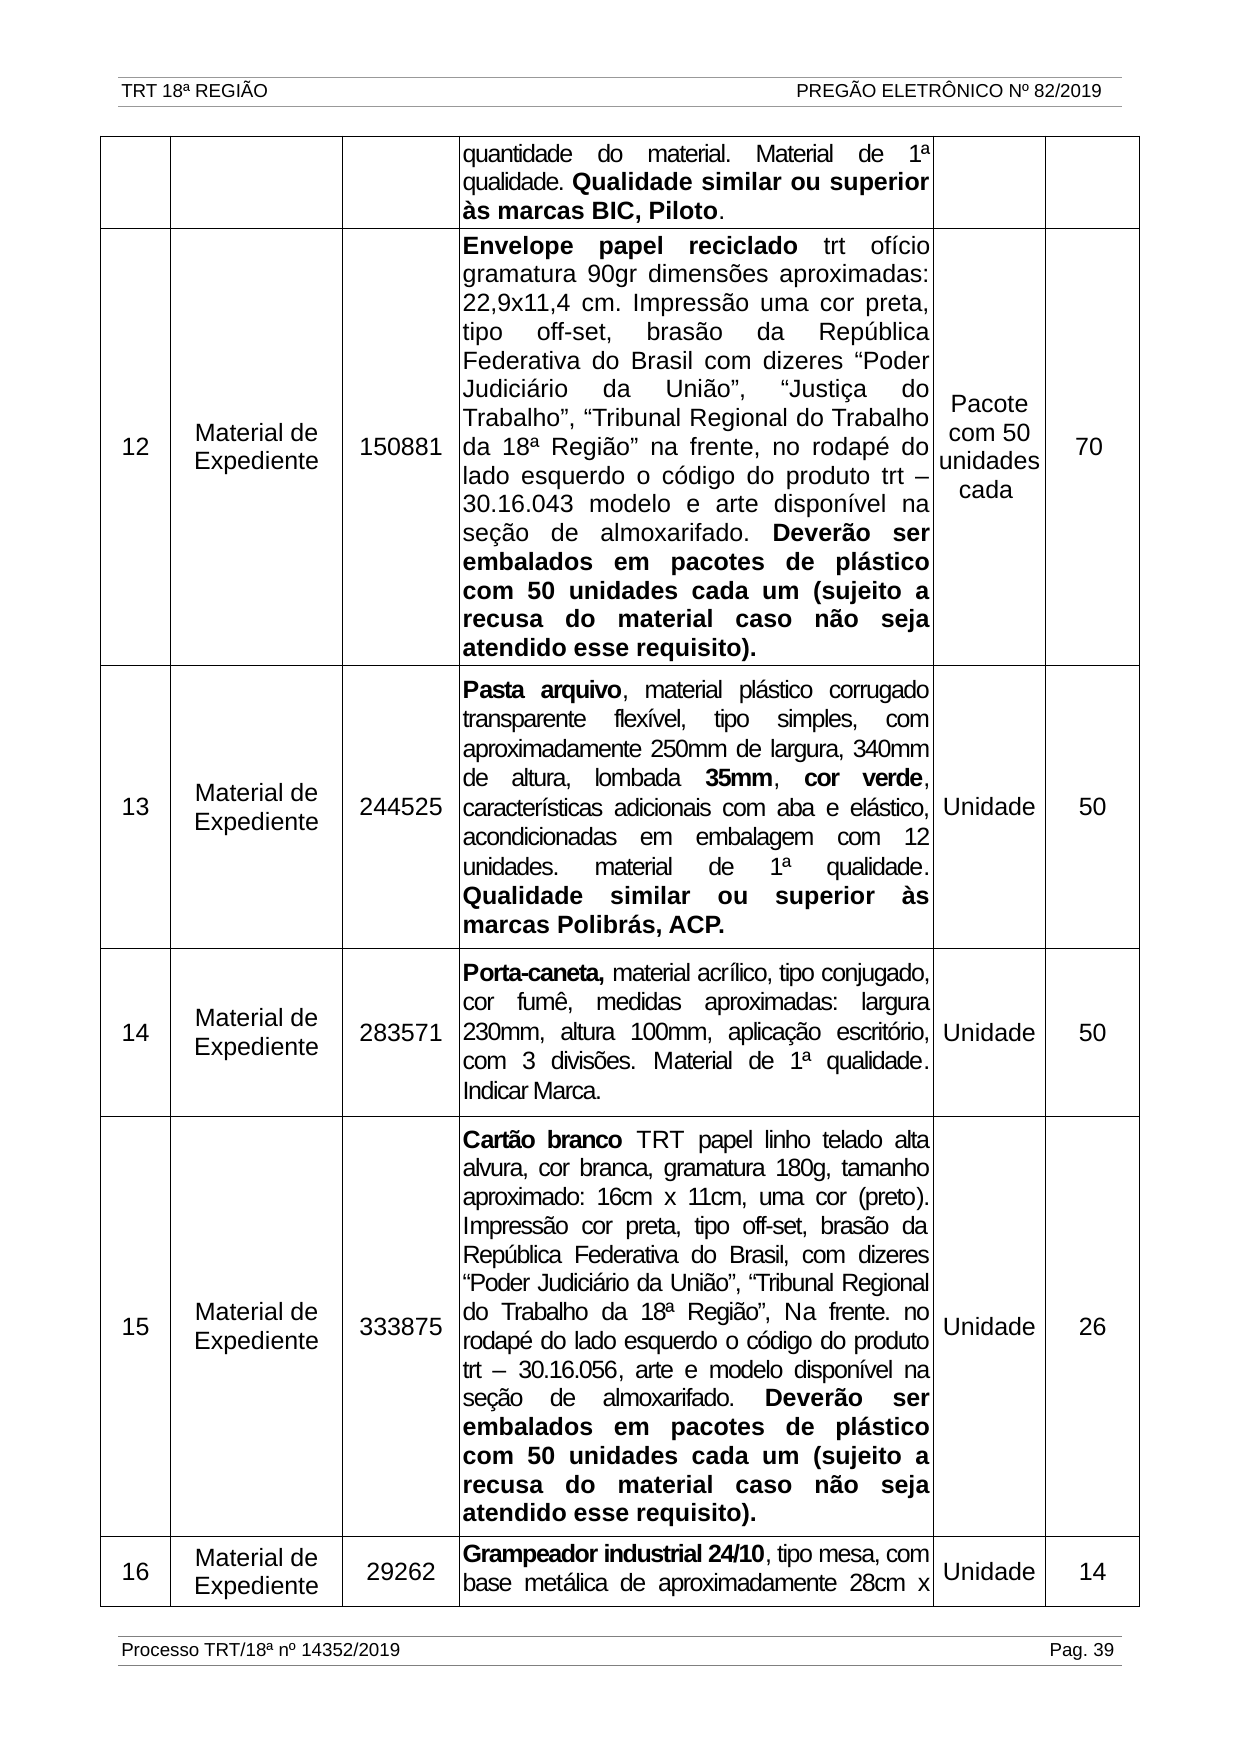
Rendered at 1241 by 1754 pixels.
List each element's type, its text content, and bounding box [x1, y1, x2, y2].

table_cell [171, 137, 342, 228]
table_cell 50 [1046, 666, 1139, 948]
table_cell quantidade do material. Material de 1ª qualidade. Qualidade similar ou superior às marcas BIC, Piloto. [460, 137, 933, 228]
table_cell 333875 [343, 1117, 459, 1536]
table_cell Envelope papel reciclado trt ofício gramatura 90gr dimensões aproximadas: 22,9x11,4 cm. Impressão uma cor preta, tipo off-set, brasão da República Federativa do Brasil com dizeres “Poder Judiciário da União”, “Justiça do Trabalho”, “Tribunal Regional do Trabalho da 18ª Região” na frente, no rodapé do lado esquerdo o código do produto trt – 30.16.043 modelo e arte disponível na seção de almoxarifado. Deverão ser embalados em pacotes de plástico com 50 unidades cada um (sujeito a recusa do material caso não seja atendido esse requisito). [460, 229, 933, 665]
table_cell 12 [101, 229, 170, 665]
table_cell [934, 137, 1045, 228]
table_cell [1046, 137, 1139, 228]
table_cell 70 [1046, 229, 1139, 665]
table_cell 283571 [343, 949, 459, 1116]
table_cell Pacote com 50 unidades cada [934, 229, 1045, 665]
table_cell 244525 [343, 666, 459, 948]
table_cell 16 [101, 1537, 170, 1606]
table_cell Material de Expediente [171, 229, 342, 665]
table_cell Unidade [934, 949, 1045, 1116]
table_cell Unidade [934, 1537, 1045, 1606]
table_cell 13 [101, 666, 170, 948]
table_cell 26 [1046, 1117, 1139, 1536]
table_cell Grampeador industrial 24/10, tipo mesa, com base metálica de aproximadamente 28cm x [460, 1537, 933, 1606]
table_cell Unidade [934, 1117, 1045, 1536]
table_cell 29262 [343, 1537, 459, 1606]
table_cell 15 [101, 1117, 170, 1536]
table_cell 14 [101, 949, 170, 1116]
table_cell Material de Expediente [171, 1537, 342, 1606]
table_cell Material de Expediente [171, 949, 342, 1116]
table_cell Material de Expediente [171, 666, 342, 948]
table_cell 150881 [343, 229, 459, 665]
table_cell 14 [1046, 1537, 1139, 1606]
table_cell CARTÃO BRANCO TRT PAPEL LINHO TELADO ALTA ALVURA, COR BRANCA, GRAMATURA 180G, TAMANHO APROXIMADO: 16CM X 11CM, UMA COR (PRETO). IMPRESSÃO COR PRETA, TIPO OFF-SET, BRASÃO DA República Federativa do Brasil, com dizeres “Poder Judiciário da União”, “Tribunal Regional do Trabalho da 18ª Região”, NA FRENTE. NO RODAPÉ DO LADO ESQUERDO O CÓDIGO DO PRODUTO TRT – 30.16.056, ARTE E MODELO DISPONÍVEL NA SEÇÃO DE ALMOXARIFADO. DEVERÃO SER EMBALADOS EM PACOTES DE PLÁSTICO COM 50 UNIDADES CADA UM (SUJEITO A RECUSA DO MATERIAL CASO NÃO SEJA ATENDIDO ESSE REQUISITO). [460, 1117, 933, 1536]
table_cell PORTA-CANETA, MATERIAL ACRÍLICO, TIPO CONJUGADO, COR FUMÊ, MEDIDAS APROXIMADAS: LARGURA 230MM, ALTURA 100MM, APLICAÇÃO ESCRITÓRIO, COM 3 DIVISÕES. MATERIAL DE 1ª QUALIDADE. Indicar Marca. [460, 949, 933, 1116]
table_cell Material de Expediente [171, 1117, 342, 1536]
table_cell Unidade [934, 666, 1045, 948]
table_cell [343, 137, 459, 228]
table_cell [101, 137, 170, 228]
table_cell 50 [1046, 949, 1139, 1116]
table_cell PASTA ARQUIVO, MATERIAL PLÁSTICO CORRUGADO TRANSPARENTE FLEXÍVEL, TIPO SIMPLES, COM APROXIMADAMENTE 250MM DE LARGURA, 340MM DE ALTURA, LOMBADA 35MM, COR VERDE, CARACTERÍSTICAS ADICIONAIS COM ABA E ELÁSTICO, ACONDICIONADAS EM EMBALAGEM COM 12 UNIDADES. MATERIAL DE 1ª QUALIDADE. QUALIDADE SIMILAR OU SUPERIOR ÀS MARCAS Polibrás, ACP. [460, 666, 933, 948]
